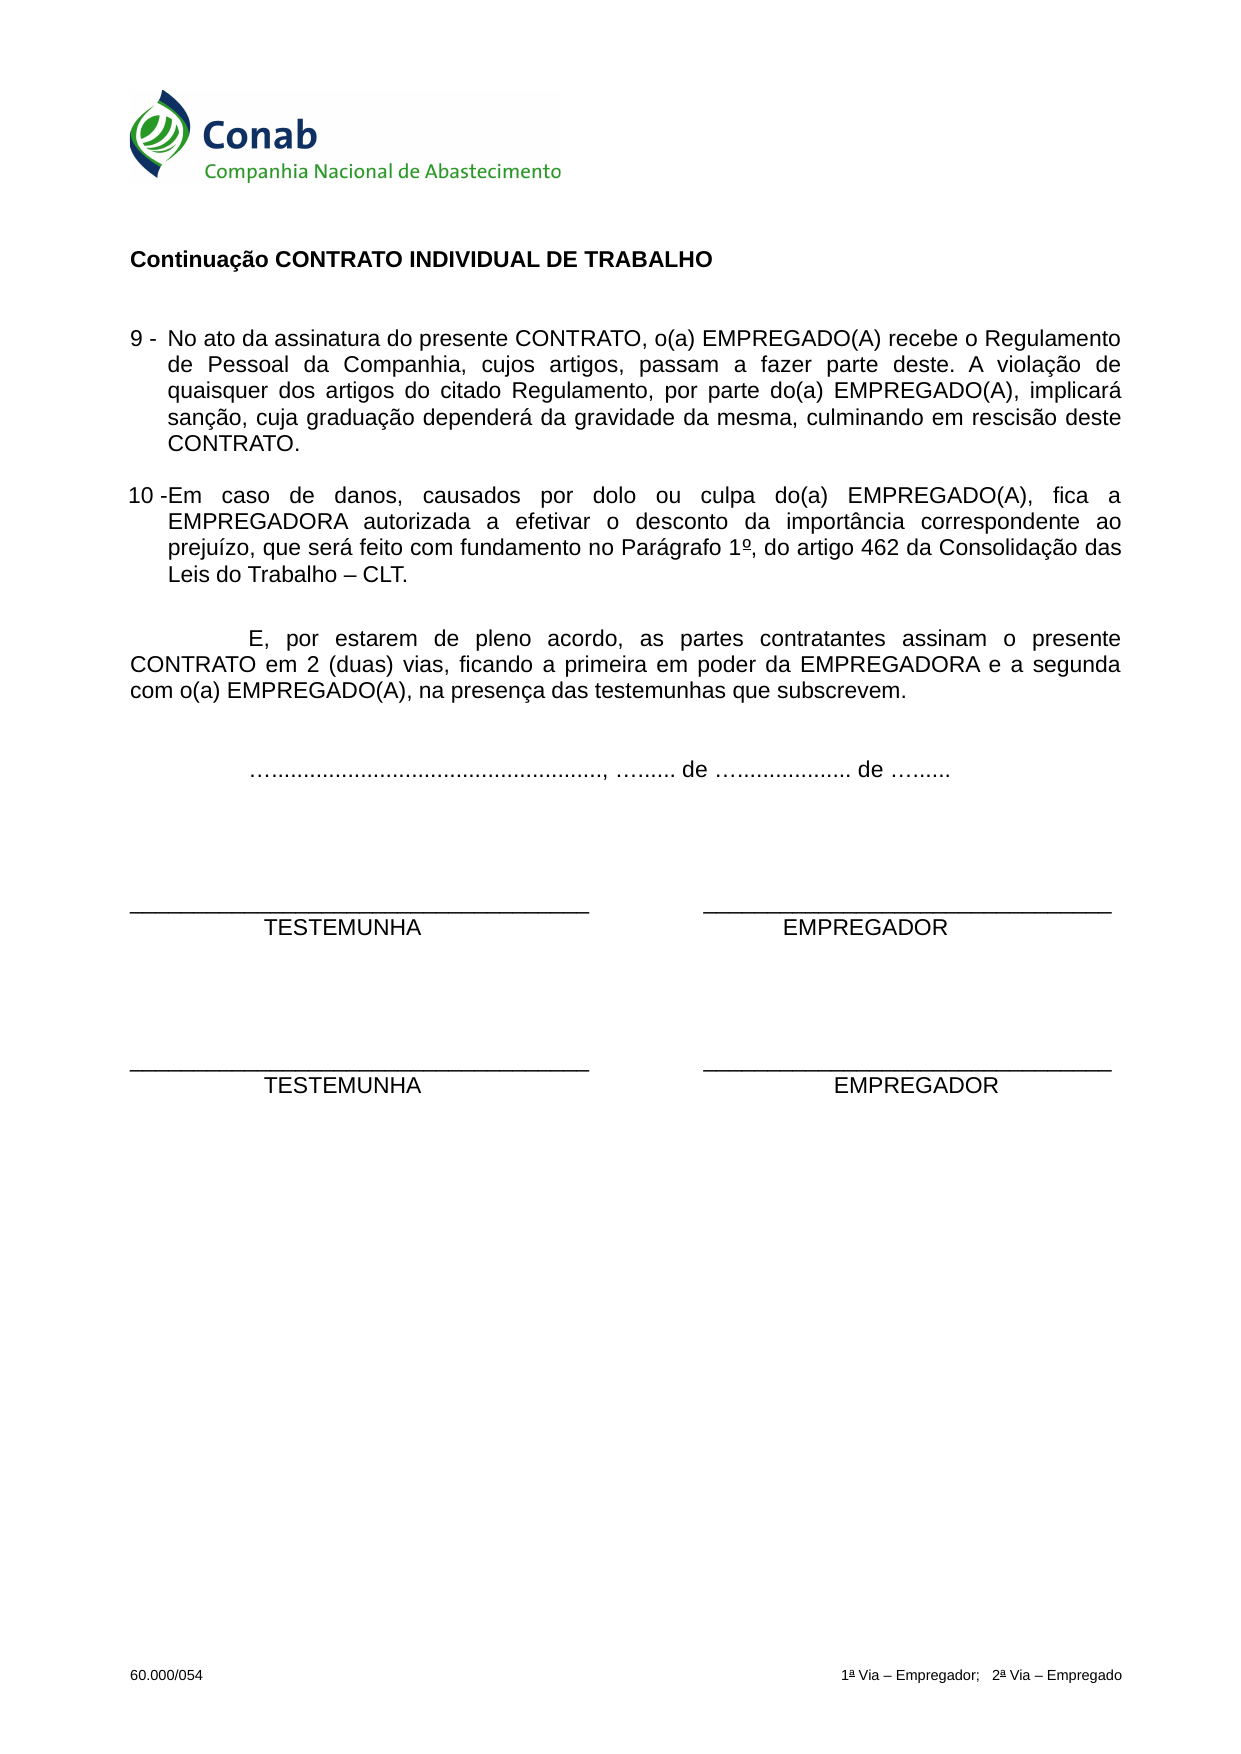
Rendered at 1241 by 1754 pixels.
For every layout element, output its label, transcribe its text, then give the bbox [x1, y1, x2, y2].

text Testemunha Empregador [130, 1072, 1122, 1099]
text …...................................................., …...... de ….................. de …...... [130, 756, 1122, 783]
text E, por estarem de pleno acordo, as partes contratantes assinam o presente CONTRATO em 2 (duas) vias, ficando a primeira em poder da EMPREGADORA e a segunda com o(a) EMPREGADO(A), na presença das testemunhas que subscrevem. [130, 624, 1122, 703]
text 10 - Em caso de danos, causados por dolo ou culpa do(a) EMPREGADO(A), fica a EMPREGADORA autorizada a efetivar o desconto da importância correspondente ao prejuízo, que será feito com fundamento no Parágrafo 1º, do artigo 462 da Consolidação das Leis do Trabalho – CLT. [128, 482, 1122, 587]
text ____________________________________ ________________________________ [130, 888, 1122, 914]
text 9 - No ato da assinatura do presente CONTRATO, o(a) EMPREGADO(A) recebe o Regulamento de Pessoal da Companhia, cujos artigos, passam a fazer parte deste. A violação de quaisquer dos artigos do citado Regulamento, por parte do(a) EMPREGADO(A), implicará sanção, cuja graduação dependerá da gravidade da mesma, culminando em rescisão deste CONTRATO. [130, 325, 1122, 457]
text ____________________________________ ________________________________ [130, 1046, 1122, 1072]
text Continuação CONTRATO INDIVIDUAL DE TRABALHO [130, 246, 1122, 272]
text Testemunha Empregador [130, 914, 1122, 941]
